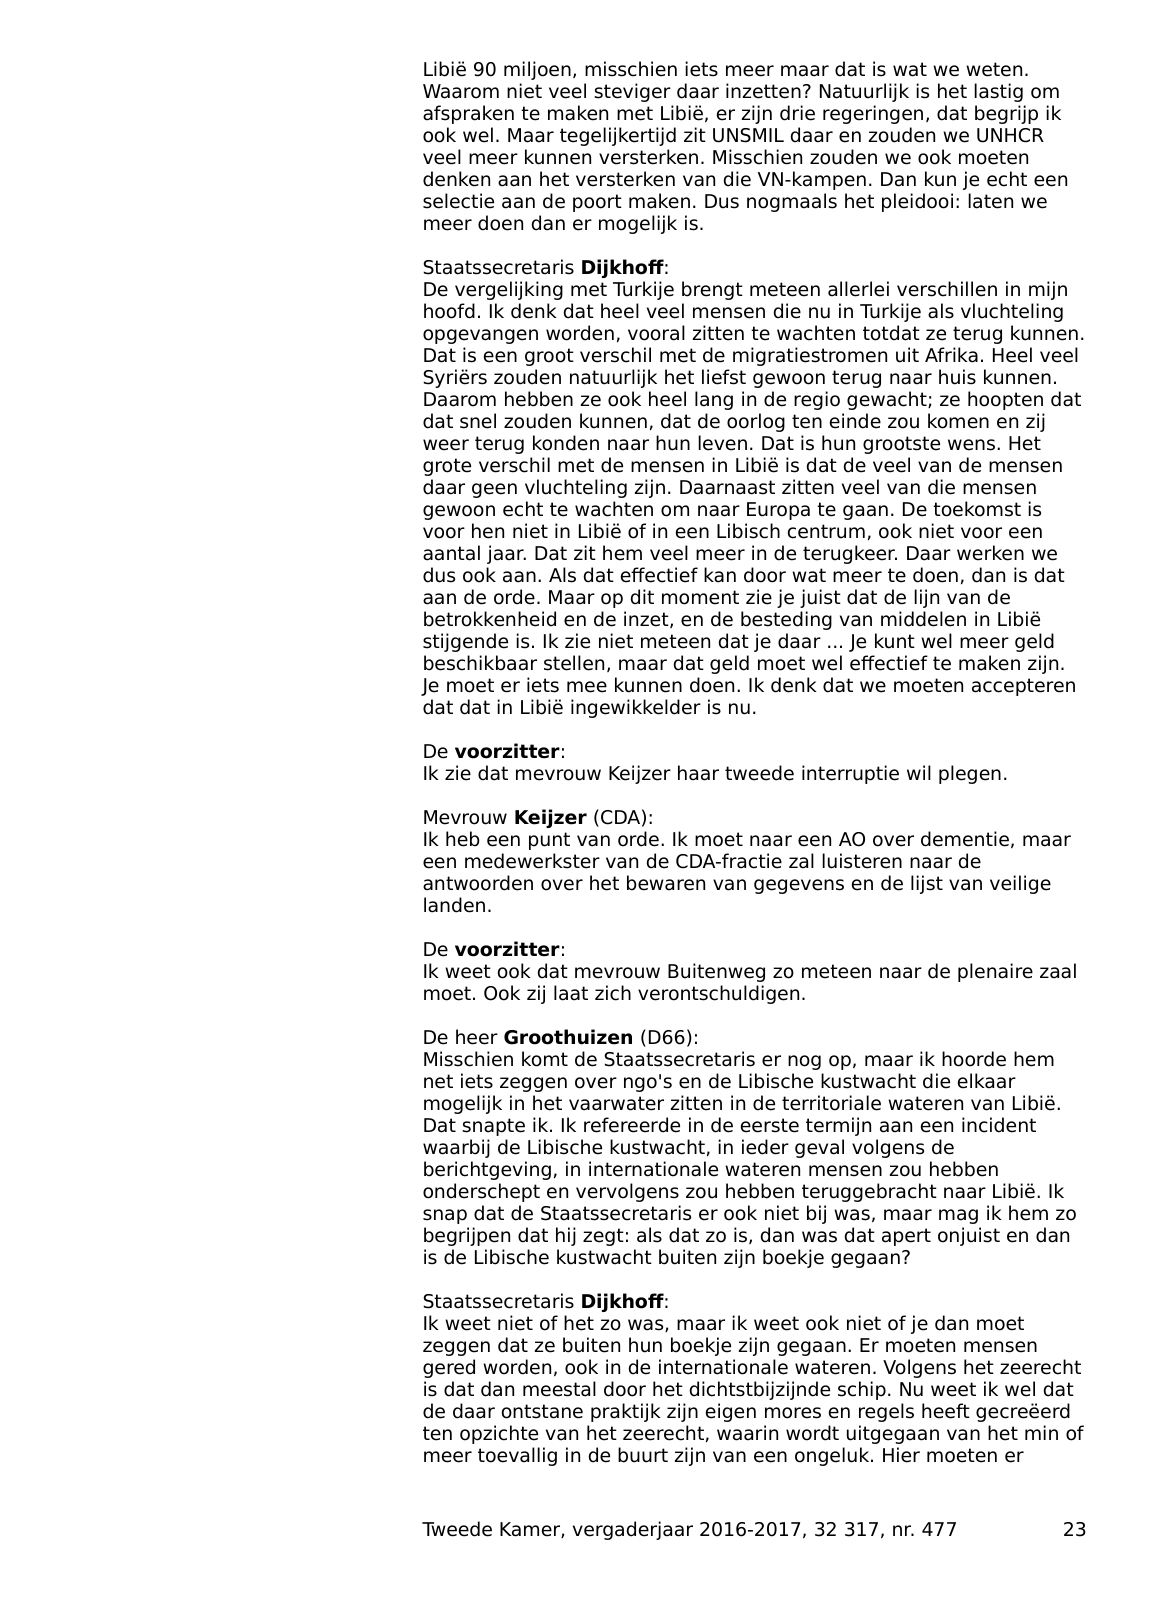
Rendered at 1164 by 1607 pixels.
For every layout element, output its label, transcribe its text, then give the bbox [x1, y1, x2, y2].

text Mevrouw Keijzer (CDA): [422, 807, 1087, 829]
text Ik heb een punt van orde. Ik moet naar een AO over dementie, maar een medewerkster van de CDA-fractie zal luisteren naar de antwoorden over het bewaren van gegevens en de lijst van veilige landen. [422, 829, 1087, 917]
text De voorzitter: [422, 741, 1087, 763]
text Staatssecretaris Dijkhoff: [422, 257, 1087, 279]
text Libië 90 miljoen, misschien iets meer maar dat is wat we weten. Waarom niet veel steviger daar inzetten? Natuurlijk is het lastig om afspraken te maken met Libië, er zijn drie regeringen, dat begrijp ik ook wel. Maar tegelijkertijd zit UNSMIL daar en zouden we UNHCR veel meer kunnen versterken. Misschien zouden we ook moeten denken aan het versterken van die VN-kampen. Dan kun je echt een selectie aan de poort maken. Dus nogmaals het pleidooi: laten we meer doen dan er mogelijk is. [422, 59, 1087, 235]
text Ik weet niet of het zo was, maar ik weet ook niet of je dan moet zeggen dat ze buiten hun boekje zijn gegaan. Er moeten mensen gered worden, ook in de internationale wateren. Volgens het zeerecht is dat dan meestal door het dichtstbijzijnde schip. Nu weet ik wel dat de daar ontstane praktijk zijn eigen mores en regels heeft gecreëerd ten opzichte van het zeerecht, waarin wordt uitgegaan van het min of meer toevallig in de buurt zijn van een ongeluk. Hier moeten er [422, 1313, 1087, 1467]
text Ik weet ook dat mevrouw Buitenweg zo meteen naar de plenaire zaal moet. Ook zij laat zich verontschuldigen. [422, 961, 1087, 1005]
text Misschien komt de Staatssecretaris er nog op, maar ik hoorde hem net iets zeggen over ngo's en de Libische kustwacht die elkaar mogelijk in het vaarwater zitten in de territoriale wateren van Libië. Dat snapte ik. Ik refereerde in de eerste termijn aan een incident waarbij de Libische kustwacht, in ieder geval volgens de berichtgeving, in internationale wateren mensen zou hebben onderschept en vervolgens zou hebben teruggebracht naar Libië. Ik snap dat de Staatssecretaris er ook niet bij was, maar mag ik hem zo begrijpen dat hij zegt: als dat zo is, dan was dat apert onjuist en dan is de Libische kustwacht buiten zijn boekje gegaan? [422, 1049, 1087, 1269]
text Ik zie dat mevrouw Keijzer haar tweede interruptie wil plegen. [422, 763, 1087, 785]
text De vergelijking met Turkije brengt meteen allerlei verschillen in mijn hoofd. Ik denk dat heel veel mensen die nu in Turkije als vluchteling opgevangen worden, vooral zitten te wachten totdat ze terug kunnen. Dat is een groot verschil met de migratiestromen uit Afrika. Heel veel Syriërs zouden natuurlijk het liefst gewoon terug naar huis kunnen. Daarom hebben ze ook heel lang in de regio gewacht; ze hoopten dat dat snel zouden kunnen, dat de oorlog ten einde zou komen en zij weer terug konden naar hun leven. Dat is hun grootste wens. Het grote verschil met de mensen in Libië is dat de veel van de mensen daar geen vluchteling zijn. Daarnaast zitten veel van die mensen gewoon echt te wachten om naar Europa te gaan. De toekomst is voor hen niet in Libië of in een Libisch centrum, ook niet voor een aantal jaar. Dat zit hem veel meer in de terugkeer. Daar werken we dus ook aan. Als dat effectief kan door wat meer te doen, dan is dat aan de orde. Maar op dit moment zie je juist dat de lijn van de betrokkenheid en de inzet, en de besteding van middelen in Libië stijgende is. Ik zie niet meteen dat je daar ... Je kunt wel meer geld beschikbaar stellen, maar dat geld moet wel effectief te maken zijn. Je moet er iets mee kunnen doen. Ik denk dat we moeten accepteren dat dat in Libië ingewikkelder is nu. [422, 279, 1087, 719]
text Staatssecretaris Dijkhoff: [422, 1291, 1087, 1313]
text De heer Groothuizen (D66): [422, 1027, 1087, 1049]
text De voorzitter: [422, 939, 1087, 961]
